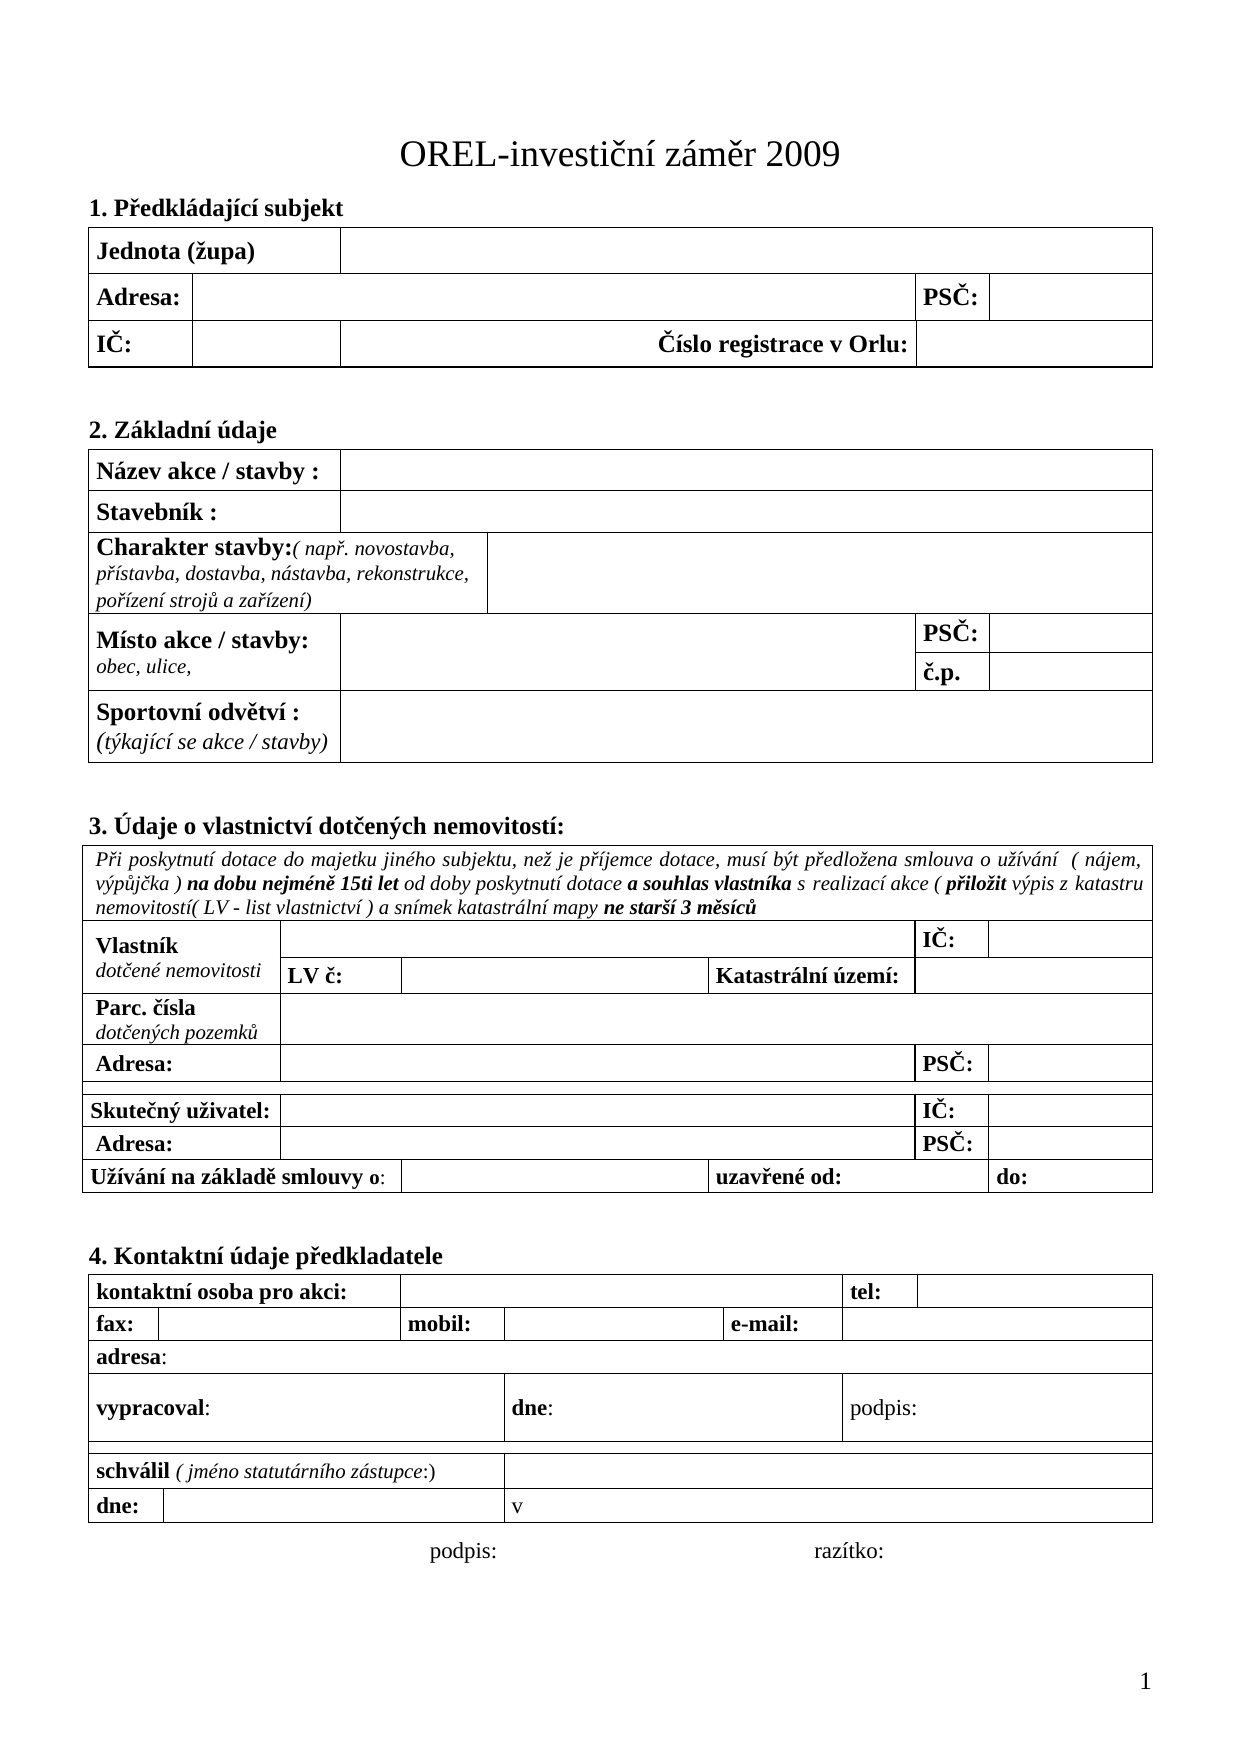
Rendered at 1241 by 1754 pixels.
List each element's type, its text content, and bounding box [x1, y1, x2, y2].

table_cell [83, 1082, 1152, 1093]
table_cell PSČ: [916, 274, 989, 320]
table_cell Adresa: [89, 274, 192, 320]
table_cell [402, 1160, 708, 1192]
table_header [281, 921, 914, 957]
table_cell [341, 491, 1152, 532]
table_cell dne: [89, 1489, 163, 1522]
table_cell [989, 1127, 1152, 1159]
table_cell Katastrální území: [709, 958, 914, 993]
table_cell IČ: [916, 1095, 988, 1126]
table_cell PSČ: [916, 1045, 988, 1081]
table_cell e-mail: [724, 1308, 842, 1340]
table_cell Adresa: [83, 1045, 280, 1081]
table_cell [193, 274, 915, 320]
table_header tel: [843, 1275, 917, 1307]
table_cell schválil ( jméno statutárního zástupce:) [89, 1454, 504, 1488]
table_header [401, 1275, 842, 1307]
table_cell LV č: [281, 958, 401, 993]
table_cell Místo akce / stavby: obec, ulice, [89, 614, 340, 690]
table_cell [989, 1045, 1152, 1081]
table_header [990, 614, 1152, 652]
table_cell [916, 958, 1152, 993]
table_header kontaktní osoba pro akci: [89, 1275, 400, 1307]
table_cell podpis: [843, 1374, 1152, 1441]
table_cell [917, 321, 1152, 366]
table_cell [505, 1454, 1152, 1488]
table_cell podpis: [89, 1523, 504, 1578]
table_cell Charakter stavby:( např. novostavba, přístavba, dostavba, nástavba, rekonstrukce, pořízení strojů a zařízení) [89, 533, 487, 613]
table_header IČ: [916, 921, 988, 957]
table_cell [193, 321, 340, 366]
table_cell mobil: [401, 1308, 504, 1340]
table_cell adresa: [89, 1341, 1152, 1372]
table_cell fax: [89, 1308, 158, 1340]
table_cell Skutečný uživatel: [83, 1095, 280, 1126]
table_cell PSČ: [916, 1127, 988, 1159]
table_cell [89, 1442, 1152, 1453]
table_cell do: [989, 1160, 1152, 1192]
table_header Název akce / stavby : [89, 450, 340, 490]
table_cell [281, 1045, 914, 1081]
table_cell dne: [505, 1374, 842, 1441]
table_cell v [505, 1489, 1152, 1522]
table_cell Stavebník : [89, 491, 340, 532]
table_cell [281, 994, 1152, 1044]
table_cell [505, 1308, 723, 1340]
table_cell razítko: [504, 1523, 1153, 1578]
table_header [989, 921, 1152, 957]
table_cell vypracoval: [89, 1374, 504, 1441]
table_cell [990, 653, 1152, 690]
text OREL-investiční záměr 2009 [89, 131, 1151, 174]
table_cell [989, 1095, 1152, 1126]
text 3. Údaje o vlastnictví dotčených nemovitostí: [89, 811, 1151, 840]
table_cell Číslo registrace v Orlu: [341, 321, 916, 366]
table_cell [281, 1127, 914, 1159]
table_cell č.p. [916, 653, 989, 690]
table_cell [843, 1308, 1152, 1340]
table_header [341, 228, 1152, 273]
table_cell Užívání na základě smlouvy o: [83, 1160, 401, 1192]
text 2. Základní údaje [89, 415, 1151, 444]
table_cell Adresa: [83, 1127, 280, 1159]
text 4. Kontaktní údaje předkladatele [89, 1241, 1151, 1269]
table_cell Vlastník dotčené nemovitosti [83, 921, 280, 993]
table_cell Parc. čísla dotčených pozemků [83, 994, 280, 1044]
table_cell [488, 533, 1152, 613]
table_header Jednota (župa) [89, 228, 340, 273]
table_cell Sportovní odvětví : (týkající se akce / stavby) [89, 691, 340, 762]
table_header [918, 1275, 1152, 1307]
table_cell [164, 1489, 504, 1522]
table_cell IČ: [89, 321, 192, 366]
table_cell [402, 958, 708, 993]
table_header [341, 450, 1152, 490]
text 1. Předkládající subjekt [89, 193, 1151, 222]
table_cell [990, 274, 1152, 320]
table_header Při poskytnutí dotace do majetku jiného subjektu, než je příjemce dotace, musí být předložena smlouva o užívání ( nájem, výpůjčka ) na dobu nejméně 15ti let od doby poskytnutí dotace a souhlas vlastníka s realizací akce ( přiložit výpis z katastru nemovitostí( LV - list vlastnictví ) a snímek katastrální mapy ne starší 3 měsíců [83, 846, 1152, 920]
table_cell [281, 1095, 914, 1126]
table_header PSČ: [916, 614, 989, 652]
table_cell [159, 1308, 400, 1340]
table_cell uzavřené od: [709, 1160, 988, 1192]
table_cell [341, 614, 915, 690]
table_cell [341, 691, 1152, 762]
